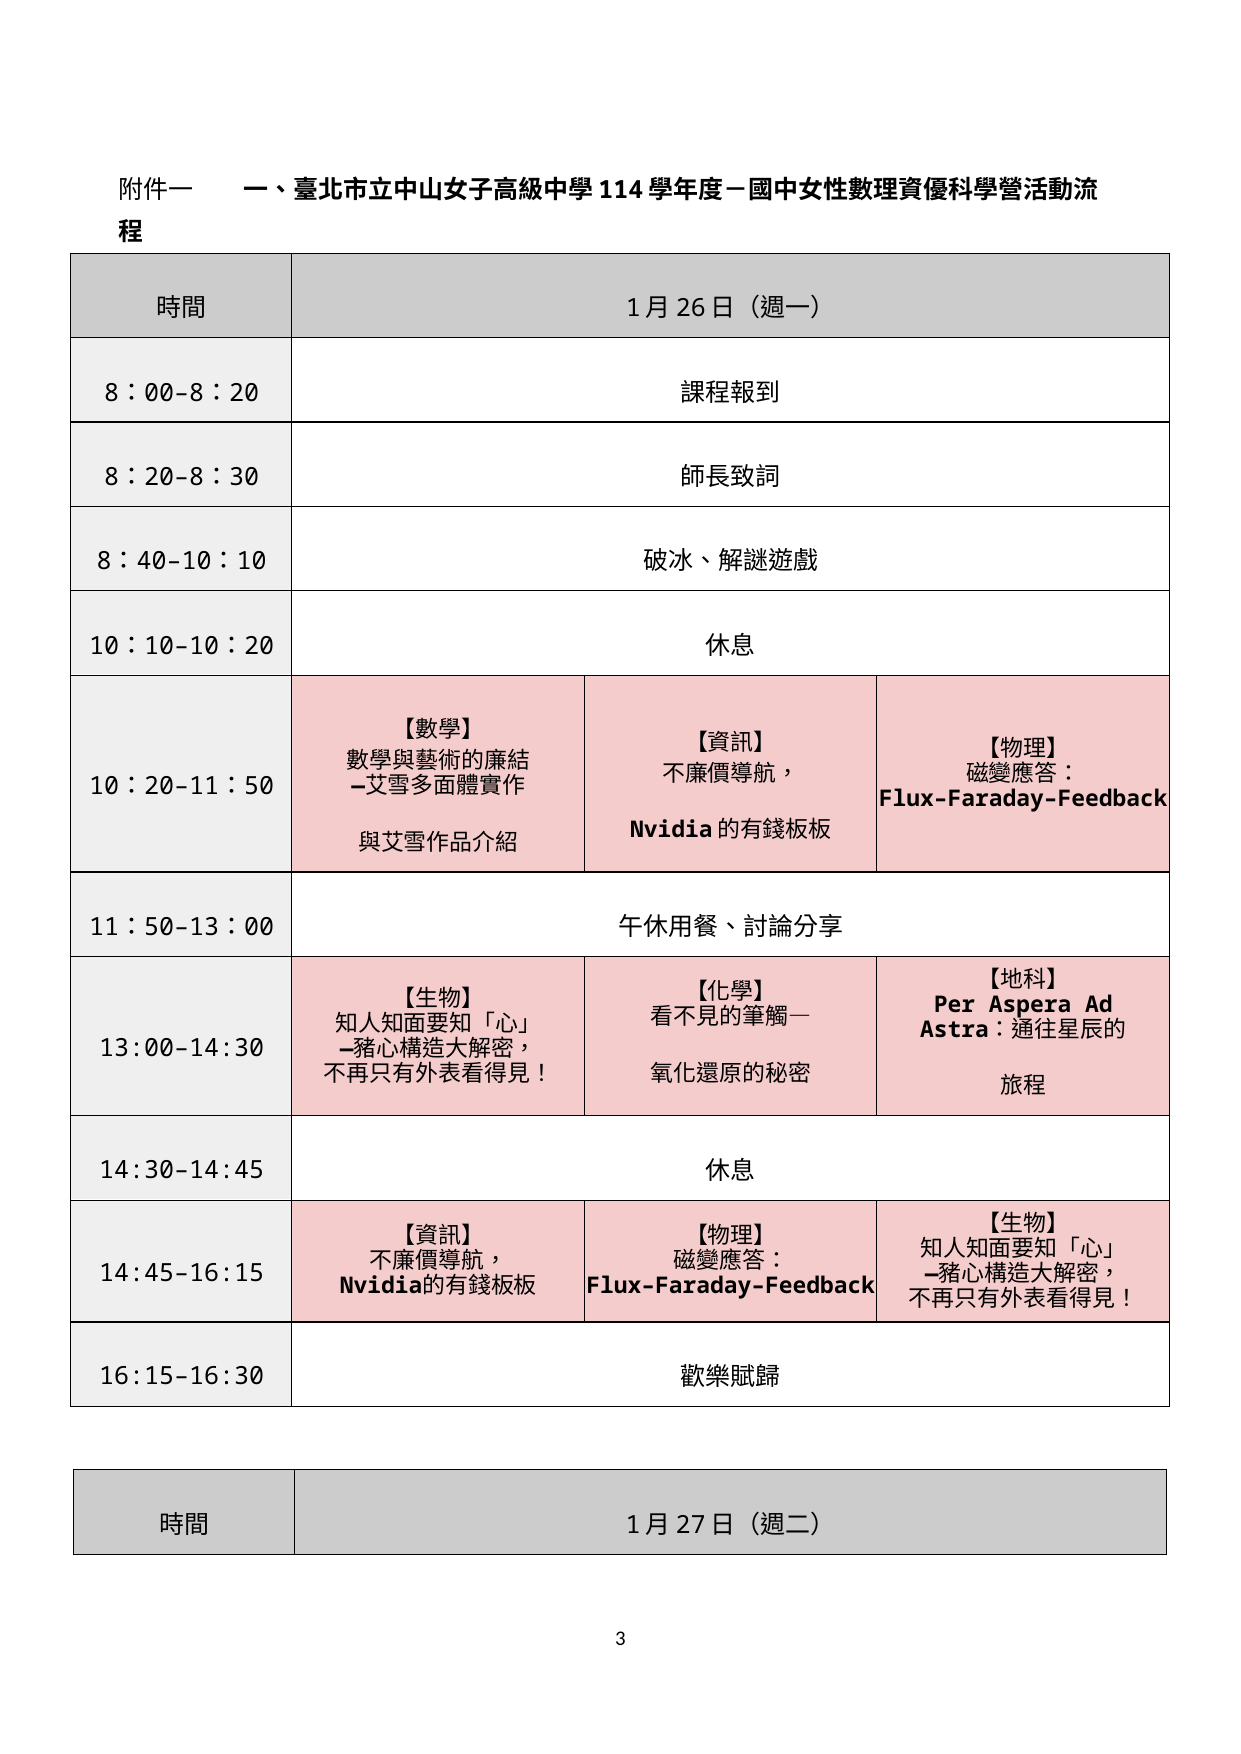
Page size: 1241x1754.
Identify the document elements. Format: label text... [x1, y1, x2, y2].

table_cell 13:00–14:30 [71, 957, 291, 1115]
table_cell 【生物】 知人知面要知「心」 —豬心構造大解密， 不再只有外表看得見！ [877, 1201, 1169, 1321]
table_cell 8：20–8：30 [71, 423, 291, 506]
table_cell 10：20–11：50 [71, 676, 291, 871]
table_cell 【生物】 知人知面要知「心」 —豬心構造大解密， 不再只有外表看得見！ [292, 957, 584, 1115]
text 附件一 一、臺北市立中山女子高級中學114學年度－國中女性數理資優科學營活動流程 [118, 169, 1122, 247]
table_cell 師長致詞 [292, 423, 1169, 506]
table_cell 【資訊】 不廉價導航， Nvidia的有錢板板 [292, 1201, 584, 1321]
table_cell 14:30–14:45 [71, 1116, 291, 1199]
table_cell 午休用餐、討論分享 [292, 873, 1169, 956]
table_cell 休息 [292, 591, 1169, 674]
table_cell 8：00–8：20 [71, 338, 291, 421]
table_cell 10：10–10：20 [71, 591, 291, 674]
table_cell 14:45–16:15 [71, 1201, 291, 1321]
table_cell 11：50–13：00 [71, 873, 291, 956]
table_header 時間 [71, 254, 291, 337]
table_header 1月27日（週二） [295, 1470, 1166, 1554]
table_cell 【數學】 數學與藝術的廉結 —艾雪多面體實作 與艾雪作品介紹 [292, 676, 584, 871]
table_cell 【物理】 磁變應答： Flux–Faraday–Feedback [877, 676, 1169, 871]
table_cell 【地科】 Per Aspera Ad Astra：通往星辰的 旅程 [877, 957, 1169, 1115]
table_cell 歡樂賦歸 [292, 1323, 1169, 1406]
table_cell 課程報到 [292, 338, 1169, 421]
table_cell 【物理】 磁變應答： Flux–Faraday–Feedback [585, 1201, 876, 1321]
table_header 時間 [74, 1470, 294, 1554]
table_cell 破冰、解謎遊戲 [292, 507, 1169, 590]
table_header 1月26日（週一） [292, 254, 1169, 337]
table_cell 8：40–10：10 [71, 507, 291, 590]
table_cell 【資訊】 不廉價導航， Nvidia的有錢板板 [585, 676, 876, 871]
table_cell 16:15–16:30 [71, 1323, 291, 1406]
table_cell 休息 [292, 1116, 1169, 1199]
table_cell 【化學】 看不見的筆觸— 氧化還原的秘密 [585, 957, 876, 1115]
